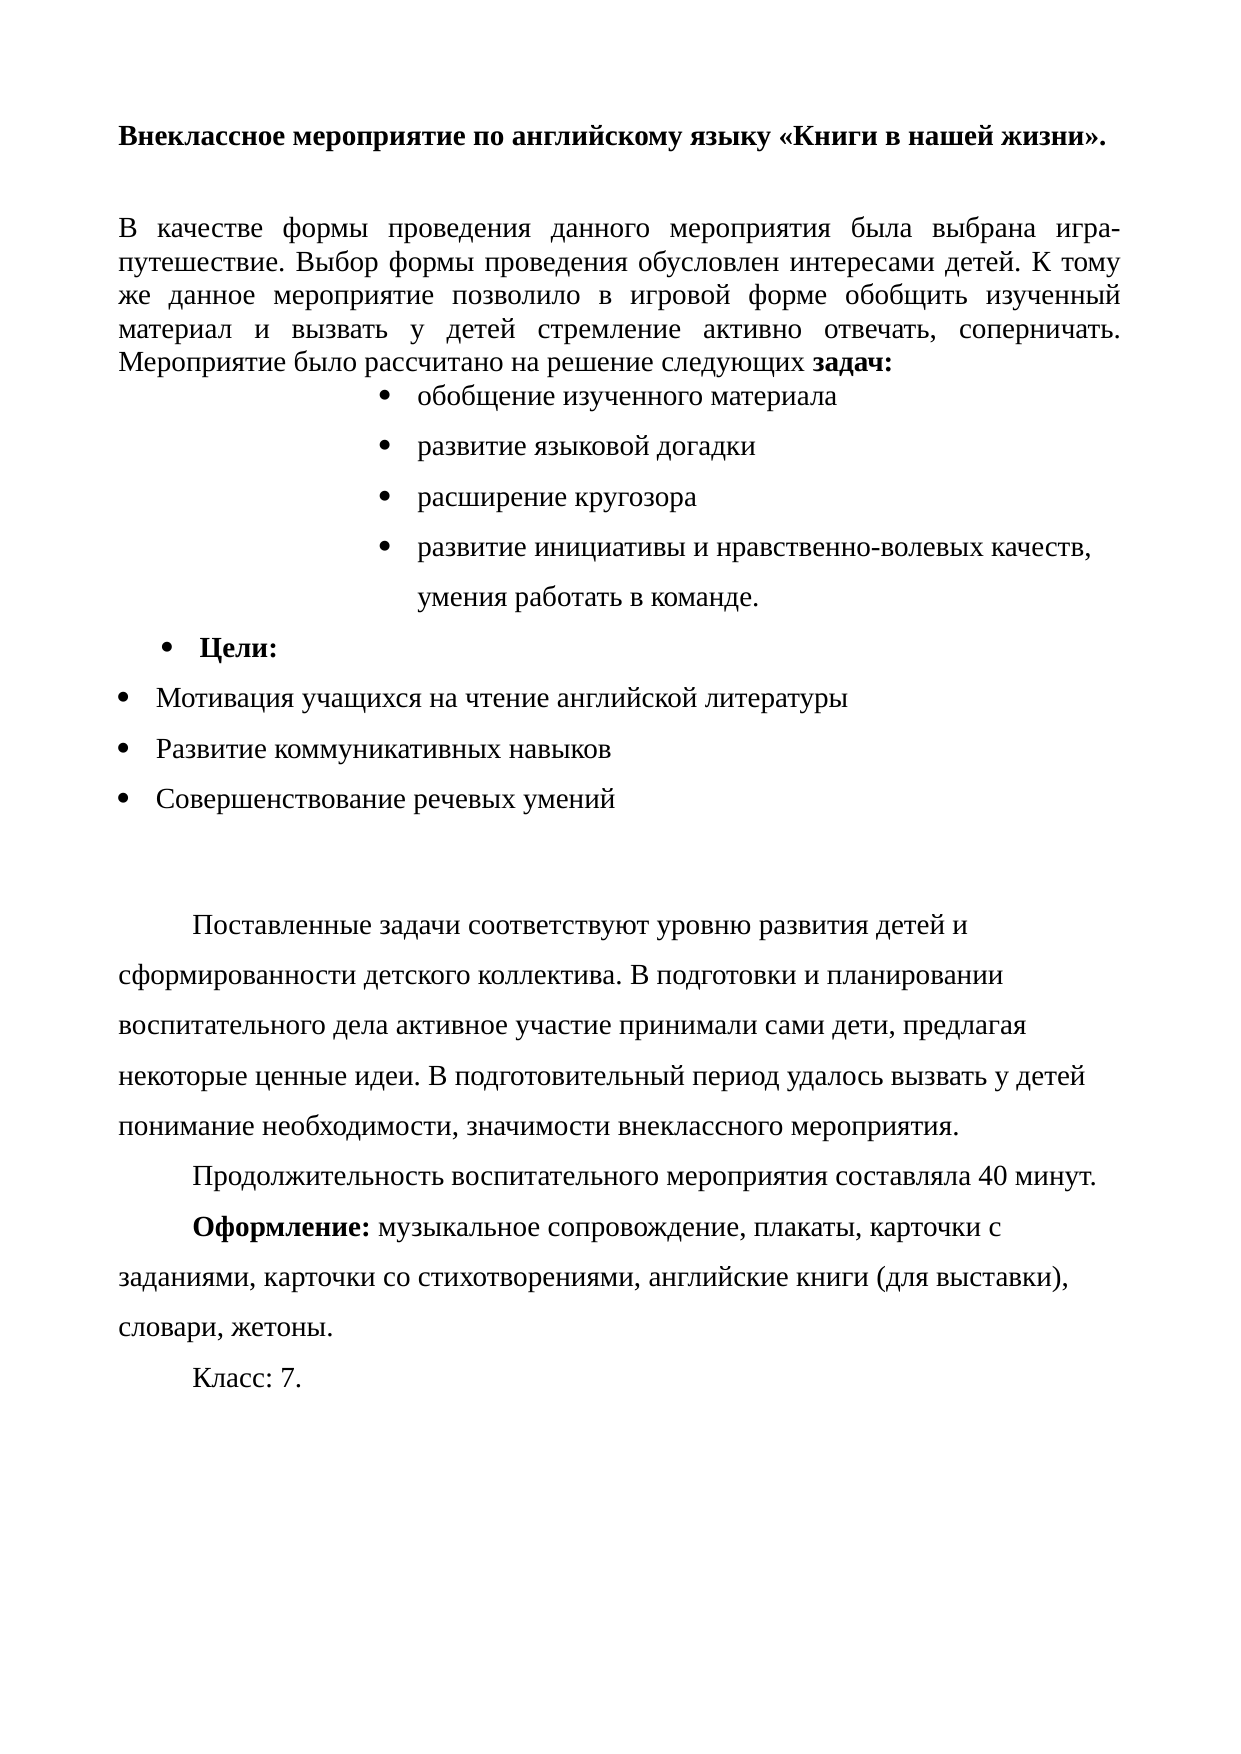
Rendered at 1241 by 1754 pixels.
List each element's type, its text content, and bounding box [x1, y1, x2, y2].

list развитие инициативы и нравственно-волевых качеств, умения работать в команде. [379, 529, 1122, 613]
text Внеклассное мероприятие по английскому языку «Книги в нашей жизни». [118, 118, 1122, 152]
list Совершенствование речевых умений [118, 781, 1122, 815]
text Класс: 7. [118, 1360, 1122, 1393]
text Продолжительность воспитательного мероприятия составляла 40 минут. [118, 1158, 1122, 1192]
text Оформление: музыкальное сопровождение, плакаты, карточки с заданиями, карточки со стихотворениями, английские книги (для выставки), словари, жетоны. [118, 1209, 1122, 1343]
text Поставленные задачи соответствуют уровню развития детей и сформированности детского коллектива. В подготовки и планировании воспитательного дела активное участие принимали сами дети, предлагая некоторые ценные идеи. В подготовительный период удалось вызвать у детей понимание необходимости, значимости внеклассного мероприятия. [118, 907, 1122, 1142]
text В качестве формы проведения данного мероприятия была выбрана игра-путешествие. Выбор формы проведения обусловлен интересами детей. К тому же данное мероприятие позволило в игровой форме обобщить изученный материал и вызвать у детей стремление активно отвечать, соперничать. Мероприятие было рассчитано на решение следующих задач: [118, 210, 1122, 378]
list расширение кругозора [379, 479, 1122, 512]
list Цели: [162, 630, 1122, 663]
list развитие языковой догадки [379, 428, 1122, 462]
list обобщение изученного материала [379, 378, 1122, 412]
list Развитие коммуникативных навыков [118, 731, 1122, 764]
list Мотивация учащихся на чтение английской литературы [118, 680, 1122, 714]
